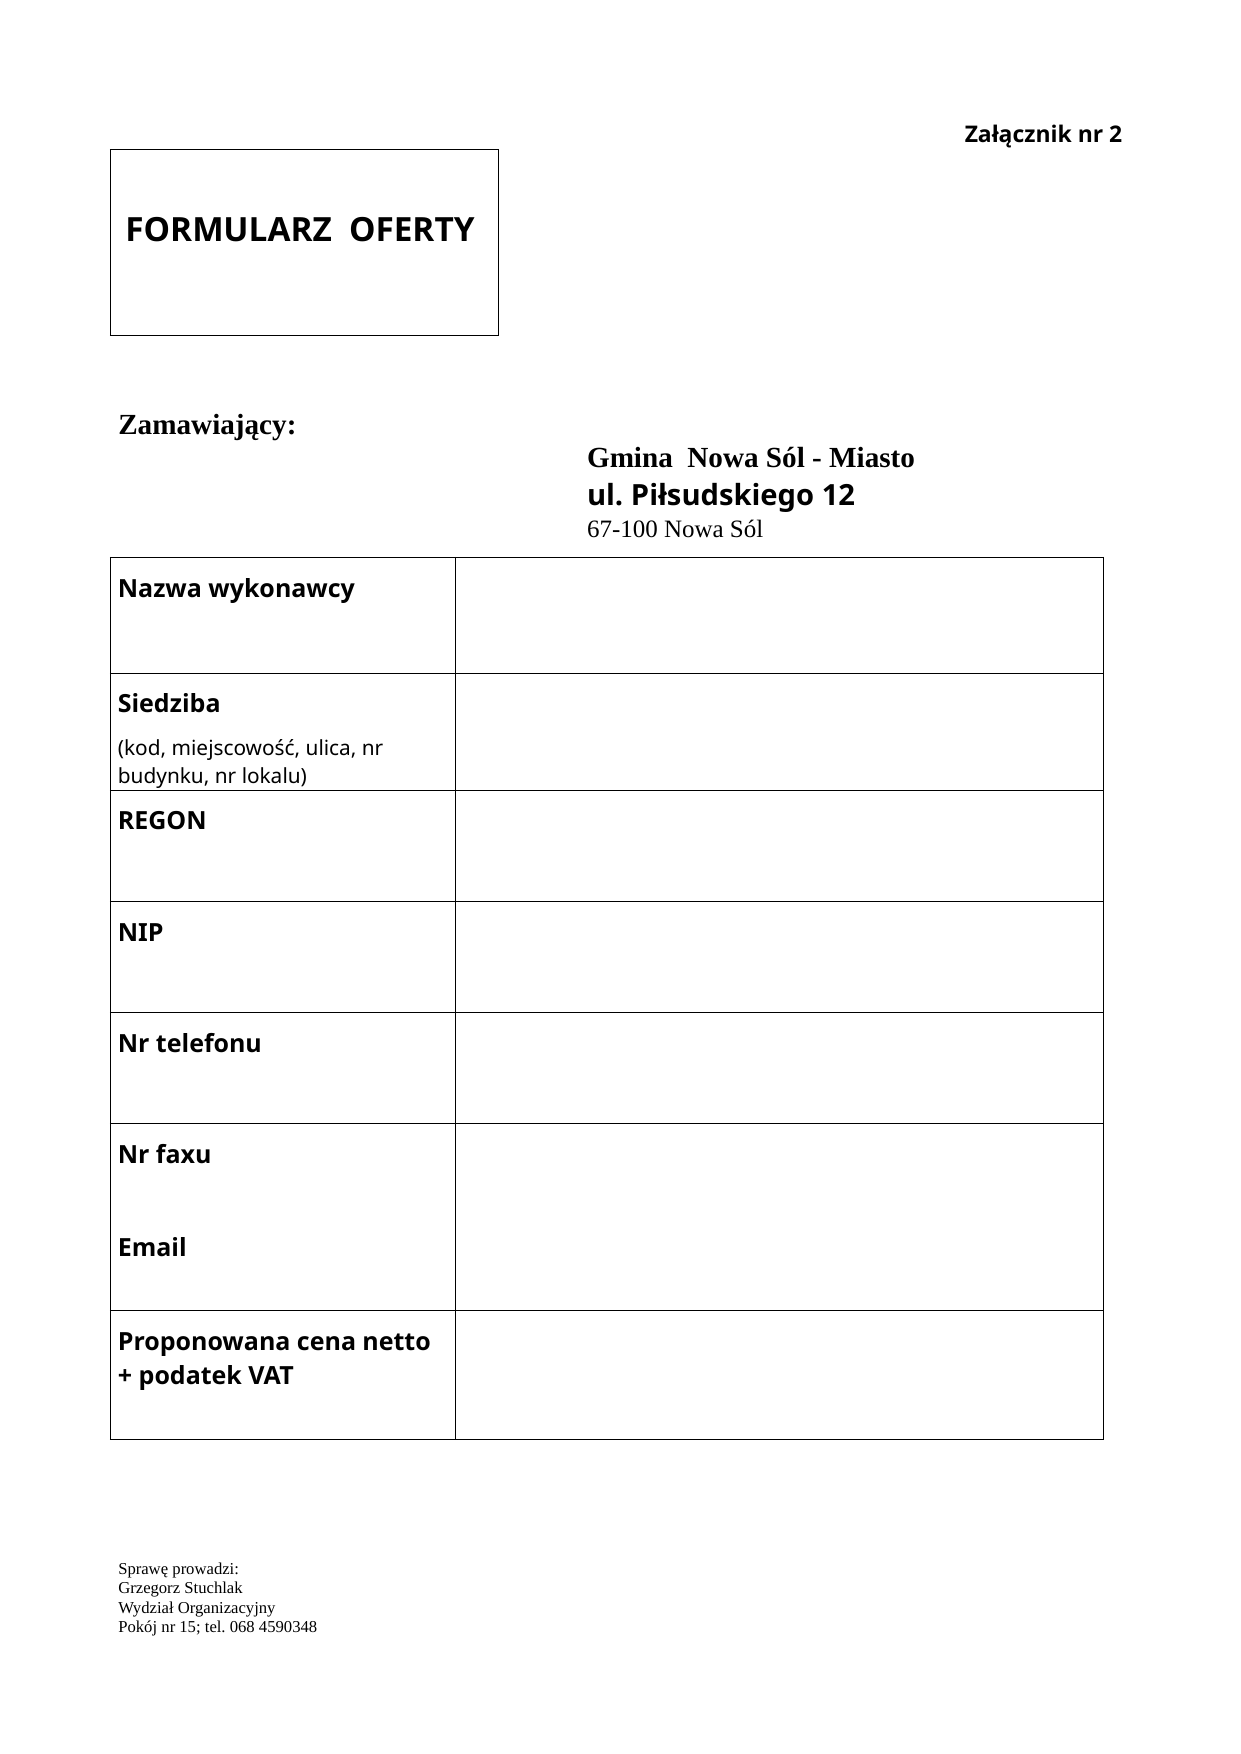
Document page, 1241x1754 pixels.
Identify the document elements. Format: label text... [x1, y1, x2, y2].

subtitle Zamawiający: [118, 407, 1122, 440]
table_cell NIP [111, 902, 455, 1012]
table_header [456, 558, 1103, 672]
table_cell [456, 791, 1103, 901]
table_cell [456, 1124, 1103, 1310]
table_header FORMULARZ OFERTY [111, 150, 498, 335]
table_cell [456, 902, 1103, 1012]
table_cell [456, 1013, 1103, 1123]
table_cell Proponowana cena netto + podatek VAT [111, 1311, 455, 1438]
subtitle Gmina Nowa Sól - Miasto [118, 440, 1122, 474]
text 67-100 Nowa Sól [118, 514, 1122, 542]
table_cell REGON [111, 791, 455, 901]
table_cell Nr telefonu [111, 1013, 455, 1123]
table_cell [456, 674, 1103, 789]
table_header Nazwa wykonawcy [111, 558, 455, 672]
table_cell [456, 1311, 1103, 1438]
table_cell Nr faxu Email [111, 1124, 455, 1310]
text Załącznik nr 2 [118, 118, 1122, 149]
text ul. Piłsudskiego 12 [118, 474, 1122, 514]
table_cell Siedziba (kod, miejscowość, ulica, nr budynku, nr lokalu) [111, 674, 455, 789]
